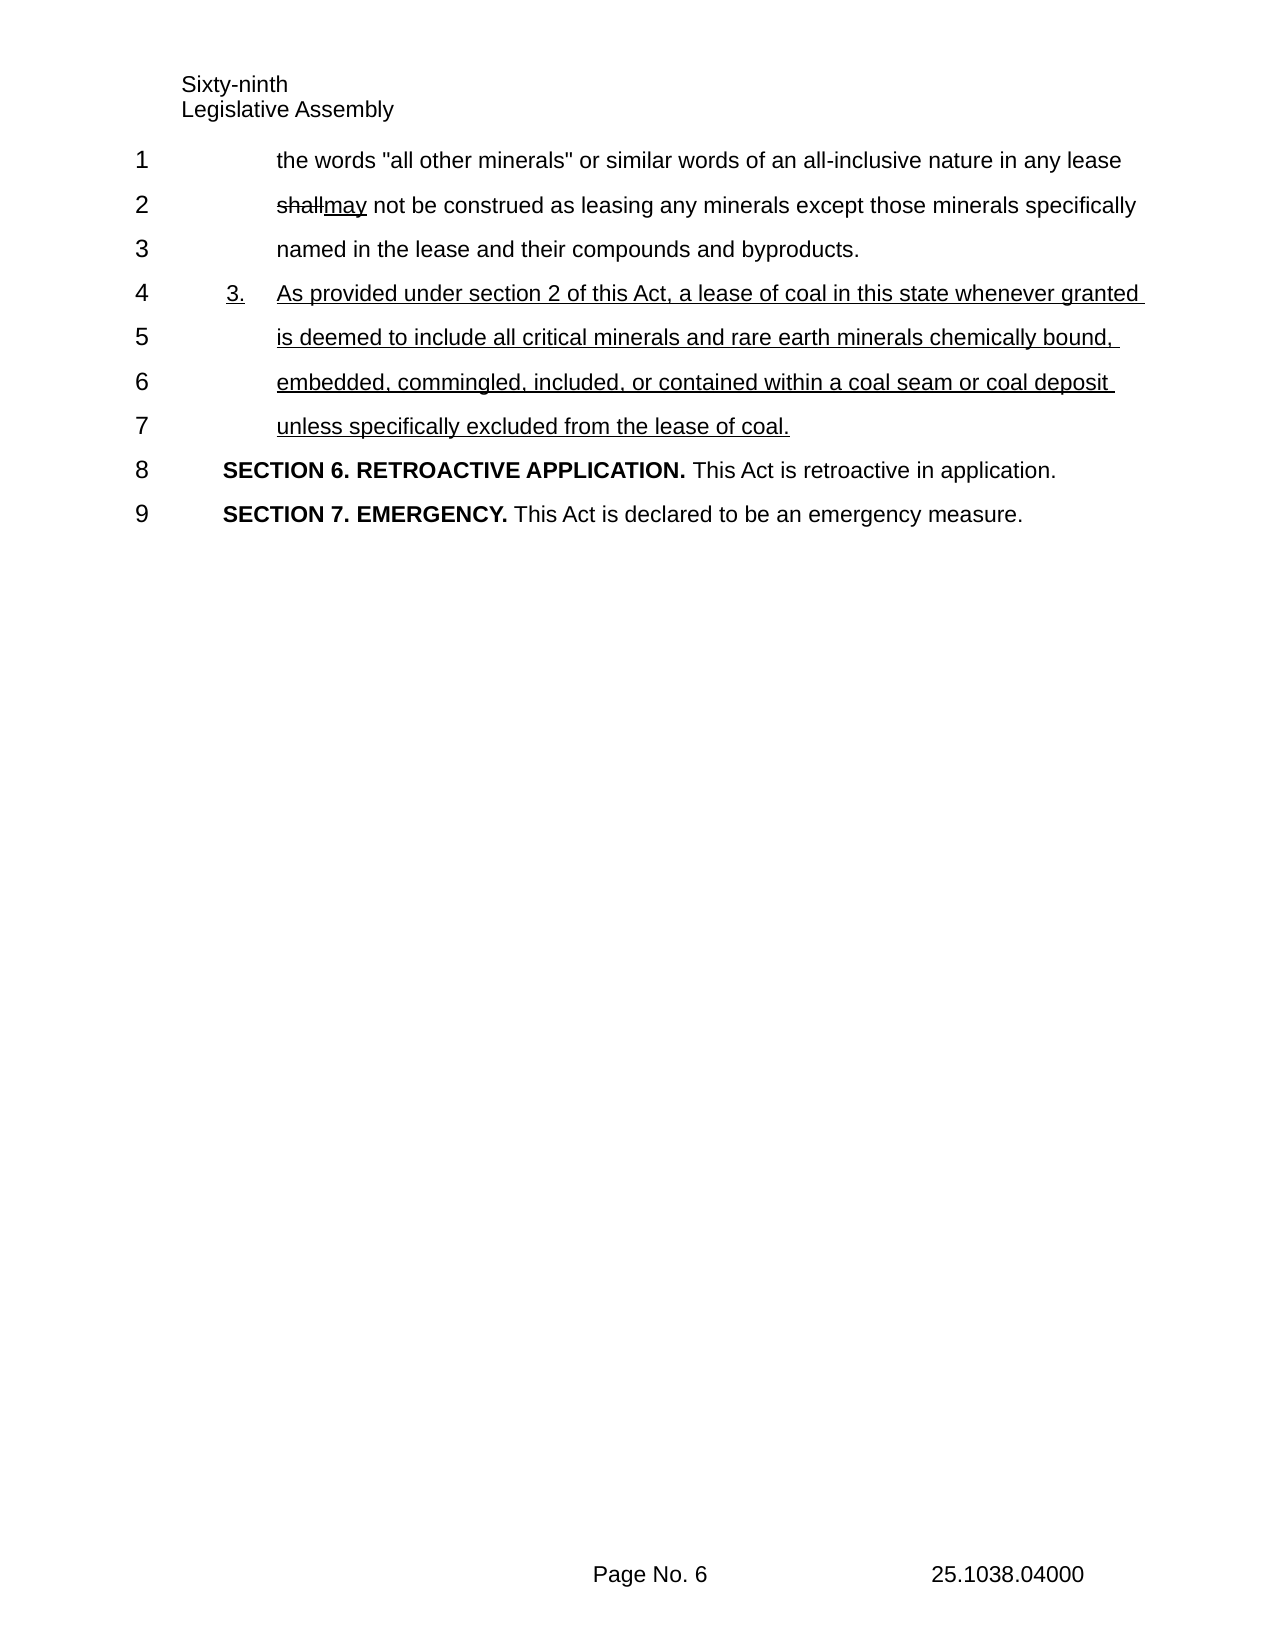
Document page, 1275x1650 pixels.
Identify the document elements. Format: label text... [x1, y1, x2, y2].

text SECTION 7. EMERGENCY. This Act is declared to be an emergency measure. [181, 487, 1154, 532]
text SECTION 6. RETROACTIVE APPLICATION. This Act is retroactive in application. [181, 443, 1154, 487]
text 3. As provided under section 2 of this Act, a lease of coal in this state whenever granted is deemed to include all critical minerals and rare earth minerals chemically bound, embedded, commingled, included, or contained within a coal seam or coal deposit unless specifically excluded from the lease of coal. [181, 266, 1154, 443]
text the words "all other minerals" or similar words of an all‑inclusive nature in any lease shallmay not be construed as leasing any minerals except those minerals specifically named in the lease and their compounds and byproducts. [181, 133, 1154, 266]
